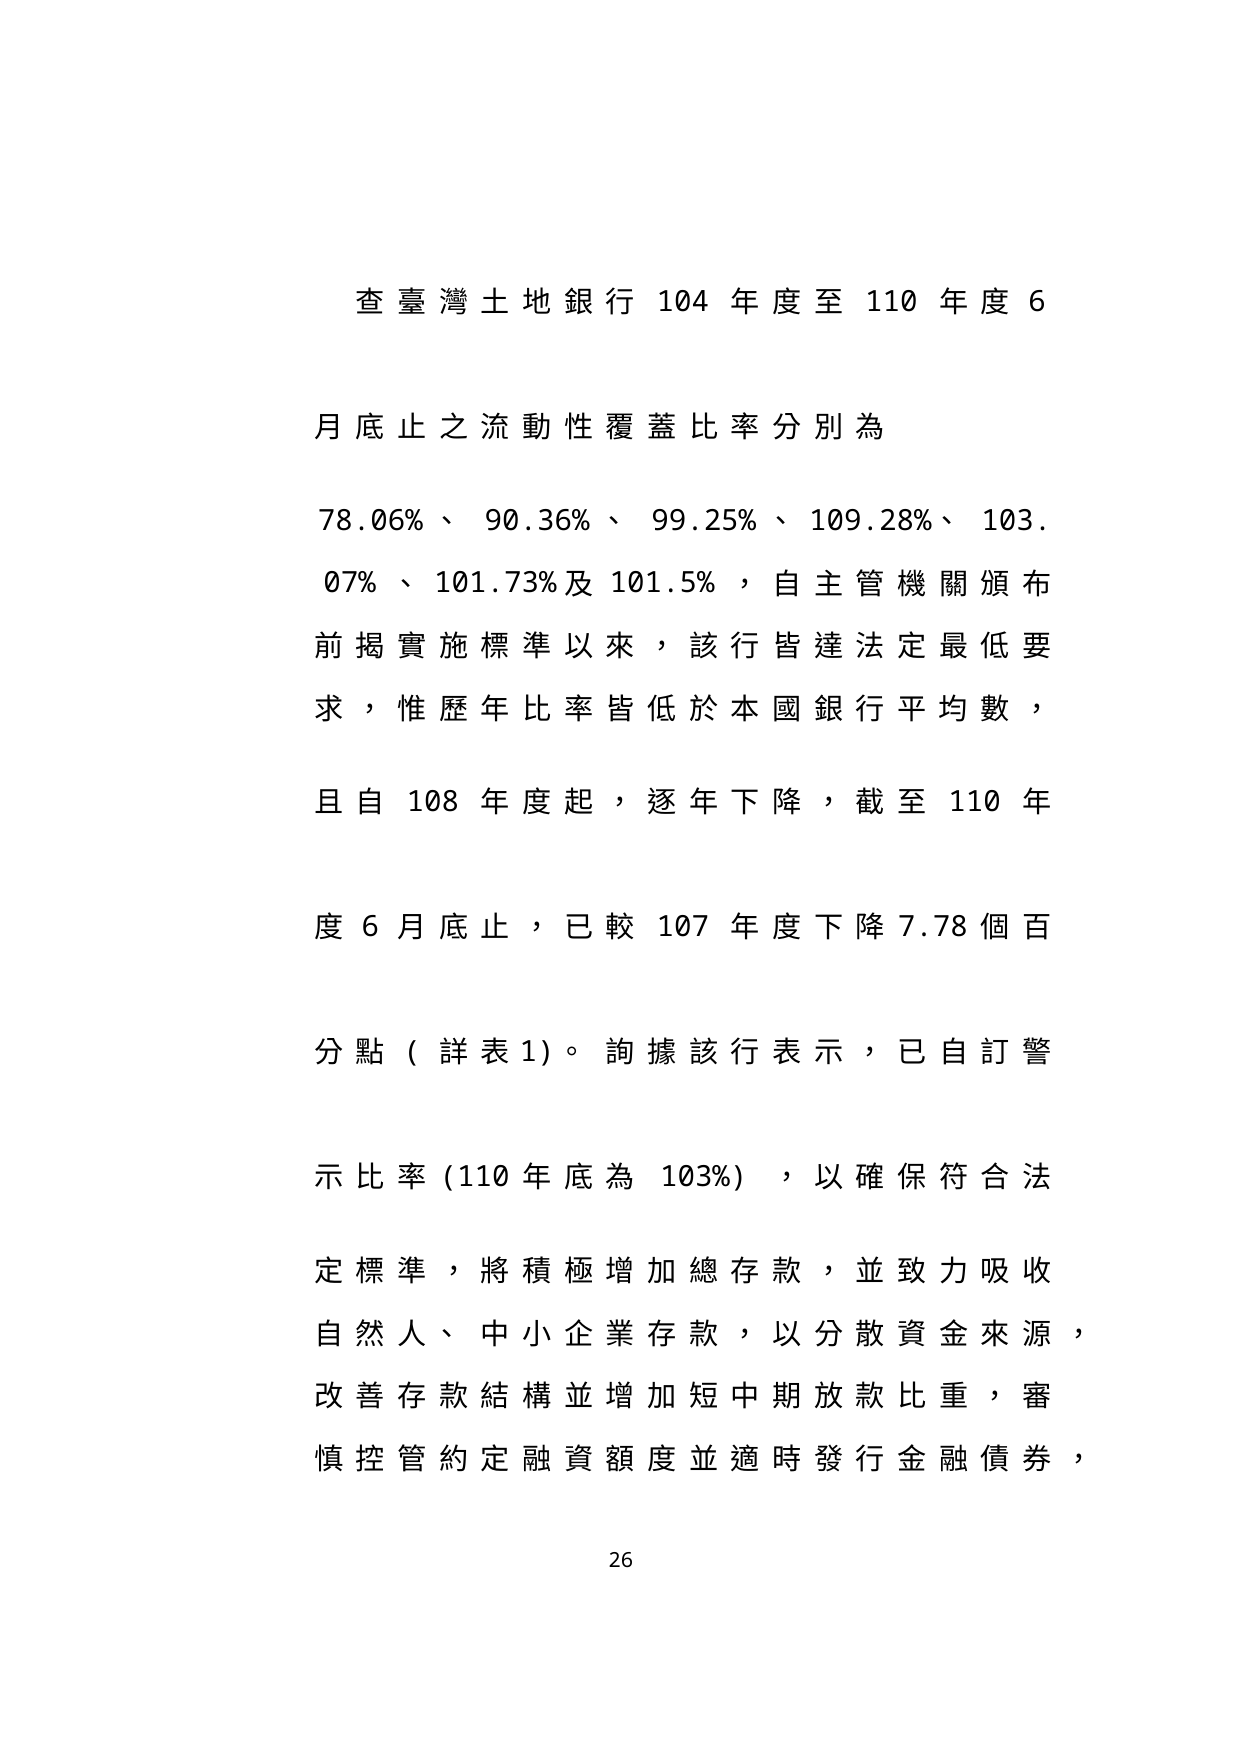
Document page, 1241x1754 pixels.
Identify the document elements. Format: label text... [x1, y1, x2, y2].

text 查臺灣土地銀行104年度至110年度6月底止之流動性覆蓋比率分別為78.06%、90.36%、99.25%、109.28%、103.07%、101.73%及101.5%，自主管機關頒布前揭實施標準以來，該行皆達法定最低要求，惟歷年比率皆低於本國銀行平均數，且自108年度起，逐年下降，截至110年度6月底止，已較107年度下降7.78個百分點(詳表1)。詢據該行表示，已自訂警示比率(110年底為103%)，以確保符合法定標準，將積極增加總存款，並致力吸收自然人、中小企業存款，以分散資金來源，改善存款結構並增加短中期放款比重，審慎控管約定融資額度並適時發行金融債券，以充實長期穩定資金來源。 [271, 227, 1058, 1477]
